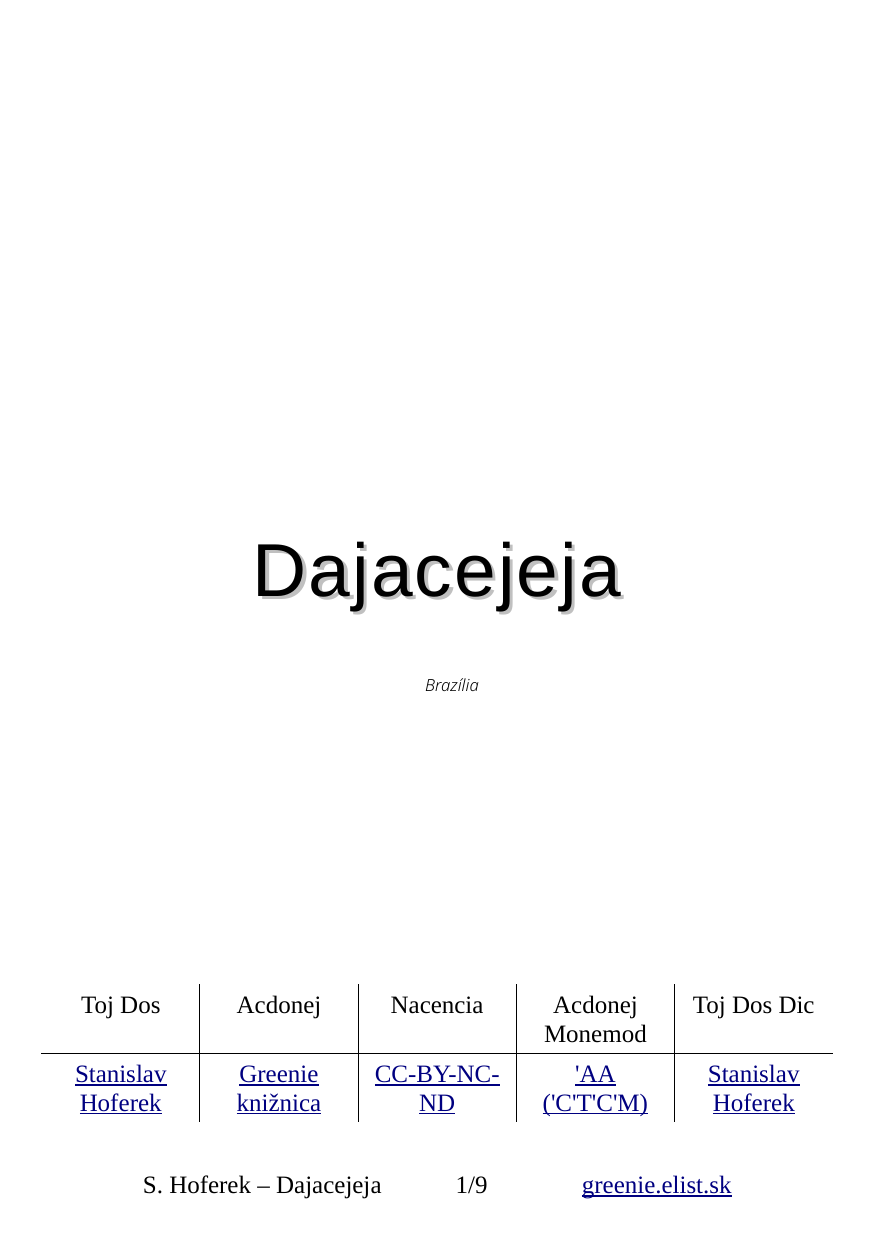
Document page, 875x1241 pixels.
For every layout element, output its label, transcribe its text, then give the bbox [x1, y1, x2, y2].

subtitle Dajacejeja [41, 514, 833, 623]
table_cell CC-BY-NC-ND [359, 1054, 516, 1122]
table_cell Stanislav Hoferek [675, 1054, 833, 1122]
text Brazília [41, 674, 833, 696]
table_cell 'AA ('C'T'C'M) [517, 1054, 674, 1122]
table_header Toj Dos [41, 984, 199, 1053]
table_header Nacencia [359, 984, 516, 1053]
table_header Toj Dos Dic [675, 984, 833, 1053]
table_cell Greenie knižnica [200, 1054, 358, 1122]
table_header Acdonej Monemod [517, 984, 674, 1053]
table_header Acdonej [200, 984, 358, 1053]
table_cell Stanislav Hoferek [41, 1054, 199, 1122]
